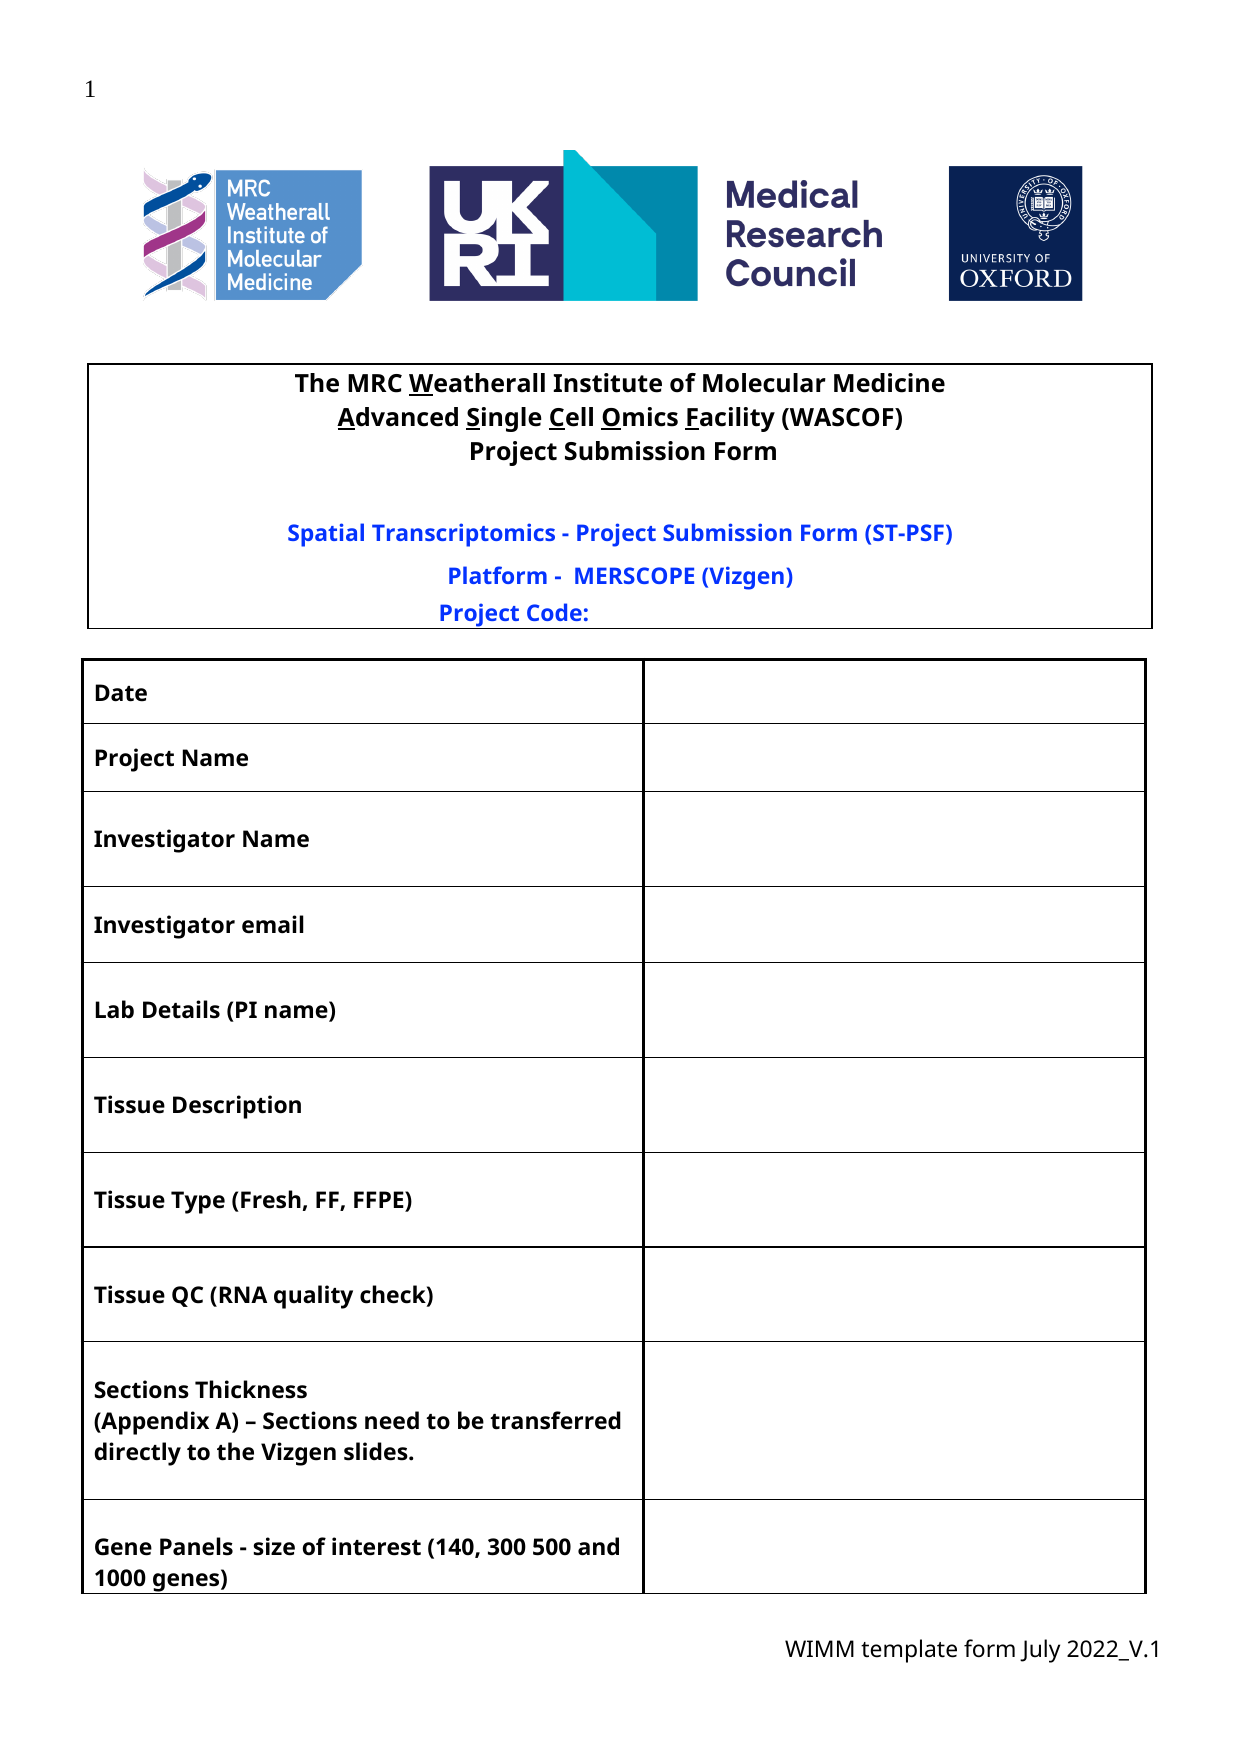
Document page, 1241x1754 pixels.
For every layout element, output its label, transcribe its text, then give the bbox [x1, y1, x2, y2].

table_cell [645, 724, 1144, 791]
table_cell [645, 1248, 1144, 1341]
table_cell Gene Panels - size of interest (140, 300 500 and 1000 genes) [84, 1500, 642, 1593]
table_cell [645, 887, 1144, 962]
table_cell Lab Details (PI name) [84, 963, 642, 1057]
table_cell Sections Thickness (Appendix A) – Sections need to be transferred directly to the Vizgen slides. [84, 1342, 642, 1498]
table_cell [645, 963, 1144, 1057]
table_cell Investigator email [84, 887, 642, 962]
table_cell Tissue QC (RNA quality check) [84, 1248, 642, 1341]
table_header The MRC Weatherall Institute of Molecular Medicine Advanced Single Cell Omics Facility (WASCOF) Project Submission Form Spatial Transcriptomics - Project Submission Form (ST-PSF) Platform - MERSCOPE (Vizgen) Project Code: [89, 365, 1151, 628]
table_header Date [84, 661, 642, 723]
table_header [645, 661, 1144, 723]
table_cell [645, 1500, 1144, 1593]
table_cell Project Name [84, 724, 642, 791]
table_cell Investigator Name [84, 792, 642, 886]
table_cell [645, 1153, 1144, 1246]
table_cell [645, 1342, 1144, 1498]
table_cell Tissue Description [84, 1058, 642, 1152]
table_cell [645, 1058, 1144, 1152]
table_cell [645, 792, 1144, 886]
table_cell Tissue Type (Fresh, FF, FFPE) [84, 1153, 642, 1246]
